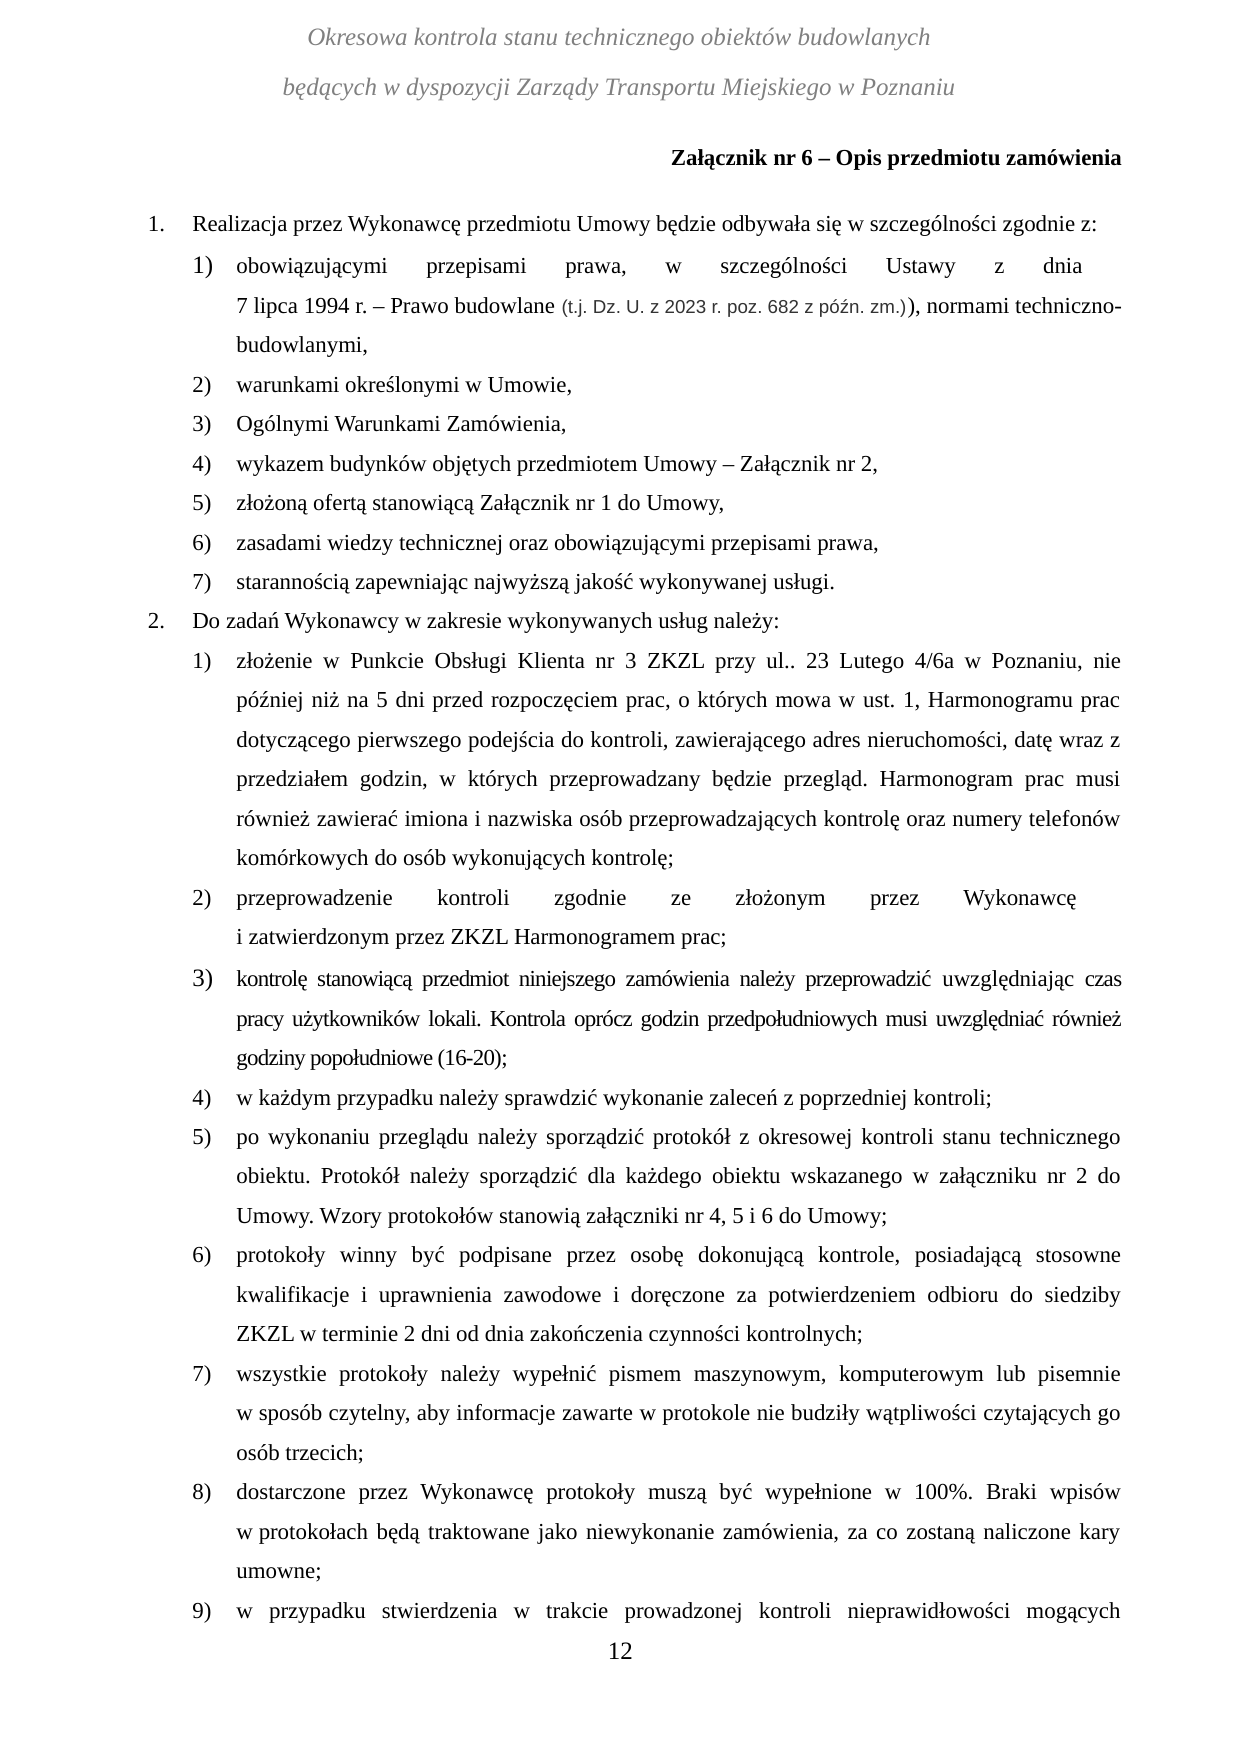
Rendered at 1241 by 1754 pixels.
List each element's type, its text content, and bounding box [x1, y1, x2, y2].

list złożenie w Punkcie Obsługi Klienta nr 3 ZKZL przy ul.. 23 Lutego 4/6a w Poznaniu, nie później niż na 5 dni przed rozpoczęciem prac, o których mowa w ust. 1, Harmonogramu prac dotyczącego pierwszego podejścia do kontroli, zawierającego adres nieruchomości, datę wraz z przedziałem godzin, w których przeprowadzany będzie przegląd. Harmonogram prac musi również zawierać imiona i nazwiska osób przeprowadzających kontrolę oraz numery telefonów komórkowych do osób wykonujących kontrolę; [192, 647, 1122, 871]
text Załącznik nr 6 – Opis przedmiotu zamówienia [118, 144, 1122, 171]
list Do zadań Wykonawcy w zakresie wykonywanych usług należy: [148, 607, 1122, 634]
list kontrolę stanowiącą przedmiot niniejszego zamówienia należy przeprowadzić uwzględniając czas pracy użytkowników lokali. Kontrola oprócz godzin przedpołudniowych musi uwzględniać również godziny popołudniowe (16-20); [192, 963, 1122, 1071]
list protokoły winny być podpisane przez osobę dokonującą kontrole, posiadającą stosowne kwalifikacje i uprawnienia zawodowe i doręczone za potwierdzeniem odbioru do siedziby ZKZL w terminie 2 dni od dnia zakończenia czynności kontrolnych; [192, 1242, 1122, 1347]
list Realizacja przez Wykonawcę przedmiotu Umowy będzie odbywała się w szczególności zgodnie z: [148, 210, 1122, 237]
list Ogólnymi Warunkami Zamówienia, [192, 410, 1122, 436]
list po wykonaniu przeglądu należy sporządzić protokół z okresowej kontroli stanu technicznego obiektu. Protokół należy sporządzić dla każdego obiektu wskazanego w załączniku nr 2 do Umowy. Wzory protokołów stanowią załączniki nr 4, 5 i 6 do Umowy; [192, 1123, 1122, 1228]
list przeprowadzenie kontroli zgodnie ze złożonym przez Wykonawcę i zatwierdzonym przez ZKZL Harmonogramem prac; [192, 884, 1122, 950]
list wszystkie protokoły należy wypełnić pismem maszynowym, komputerowym lub pisemnie w sposób czytelny, aby informacje zawarte w protokole nie budziły wątpliwości czytających go osób trzecich; [192, 1360, 1122, 1465]
list zasadami wiedzy technicznej oraz obowiązującymi przepisami prawa, [192, 528, 1122, 555]
list starannością zapewniając najwyższą jakość wykonywanej usługi. [192, 568, 1122, 594]
list obowiązującymi przepisami prawa, w szczególności Ustawy z dnia 7 lipca 1994 r. – Prawo budowlane (t.j. Dz. U. z 2023 r. poz. 682 z późn. zm.)), normami techniczno-budowlanymi, [192, 250, 1122, 357]
list warunkami określonymi w Umowie, [192, 371, 1122, 397]
list w przypadku stwierdzenia w trakcie prowadzonej kontroli nieprawidłowości mogących [192, 1597, 1122, 1623]
list w każdym przypadku należy sprawdzić wykonanie zaleceń z poprzedniej kontroli; [192, 1084, 1122, 1110]
list złożoną ofertą stanowiącą Załącznik nr 1 do Umowy, [192, 489, 1122, 515]
list wykazem budynków objętych przedmiotem Umowy – Załącznik nr 2, [192, 449, 1122, 476]
list dostarczone przez Wykonawcę protokoły muszą być wypełnione w 100%. Braki wpisów w protokołach będą traktowane jako niewykonanie zamówienia, za co zostaną naliczone kary umowne; [192, 1478, 1122, 1584]
